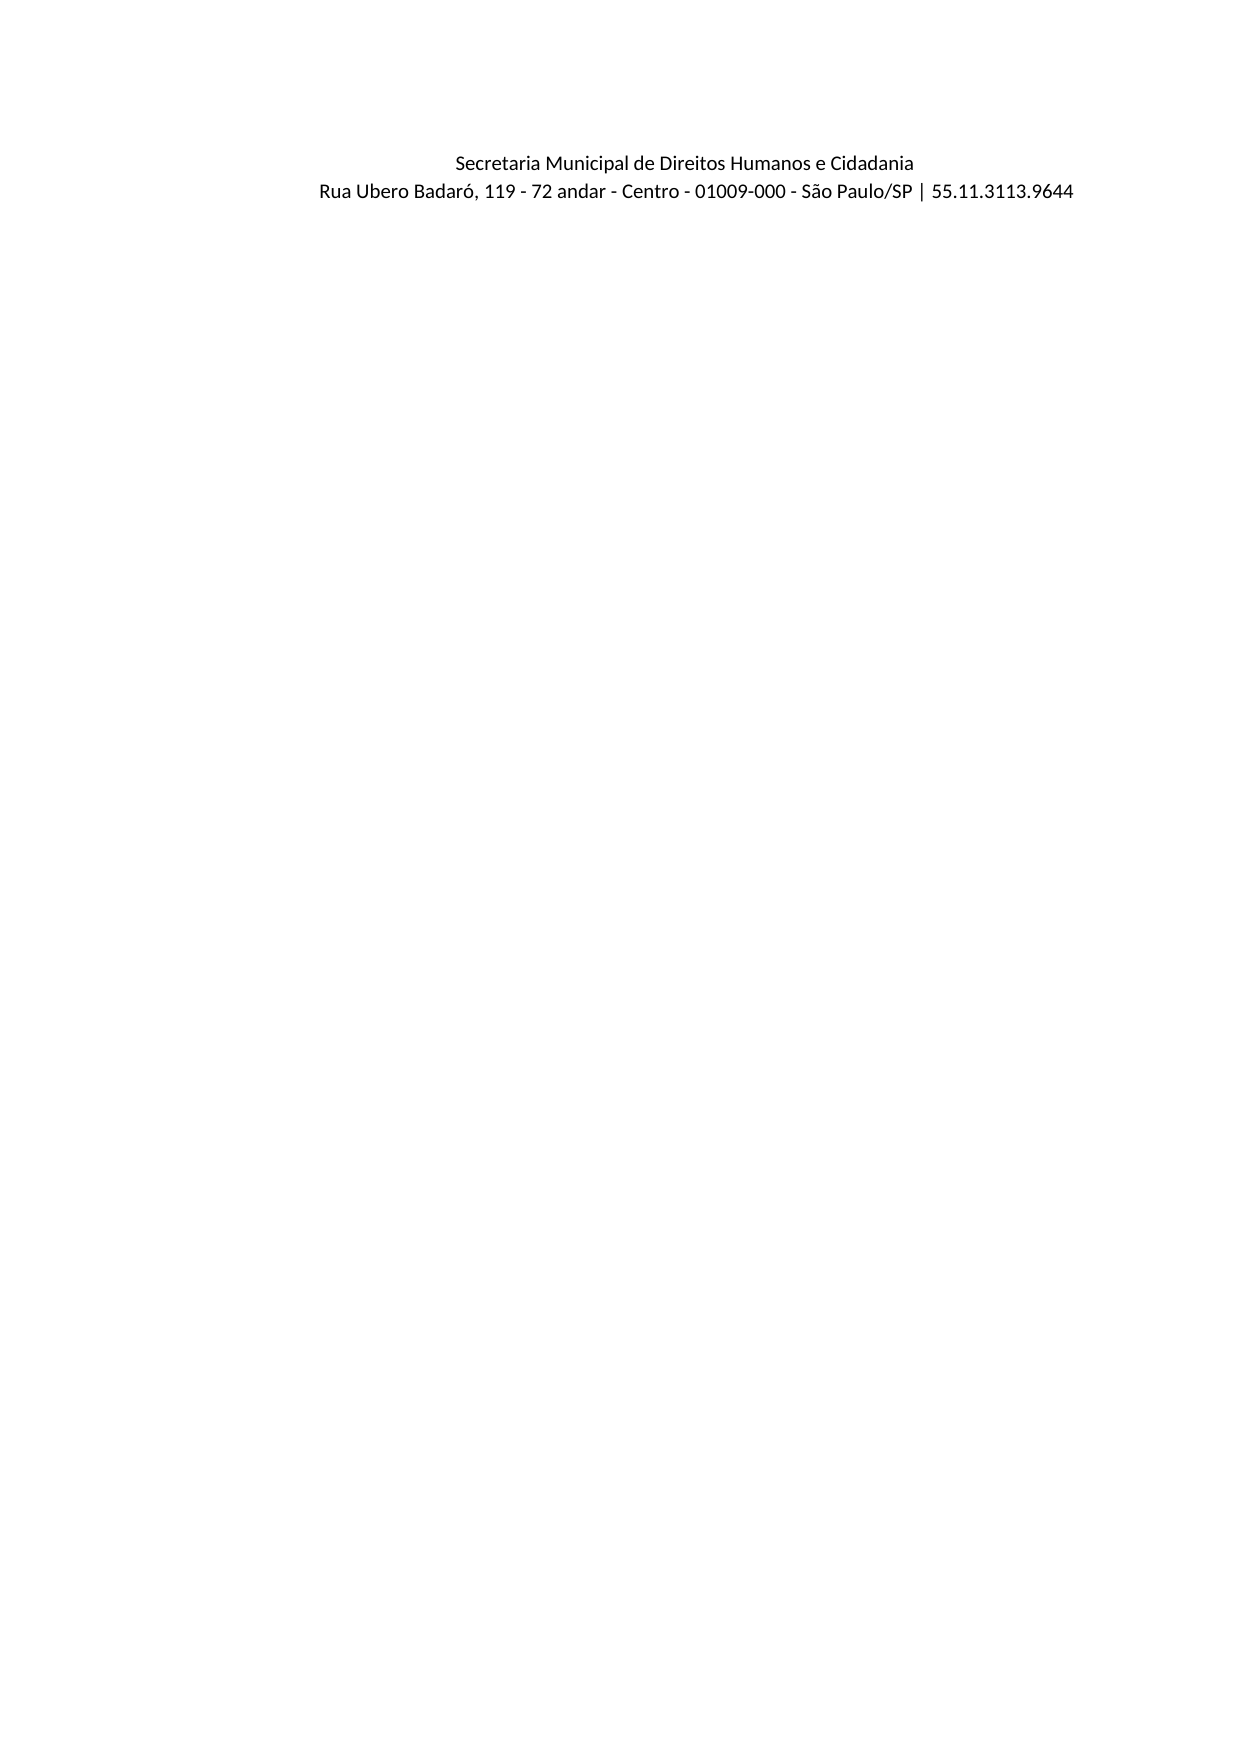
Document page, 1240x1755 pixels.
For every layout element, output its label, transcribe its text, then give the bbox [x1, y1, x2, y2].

text Rua Ubero Badaró, 119 - 72 andar - Centro - 01009-000 - São Paulo/SP | 55.11.3113.9644 [319, 178, 1122, 203]
subtitle Secretaria Municipal de Direitos Humanos e Cidadania [249, 150, 1121, 175]
